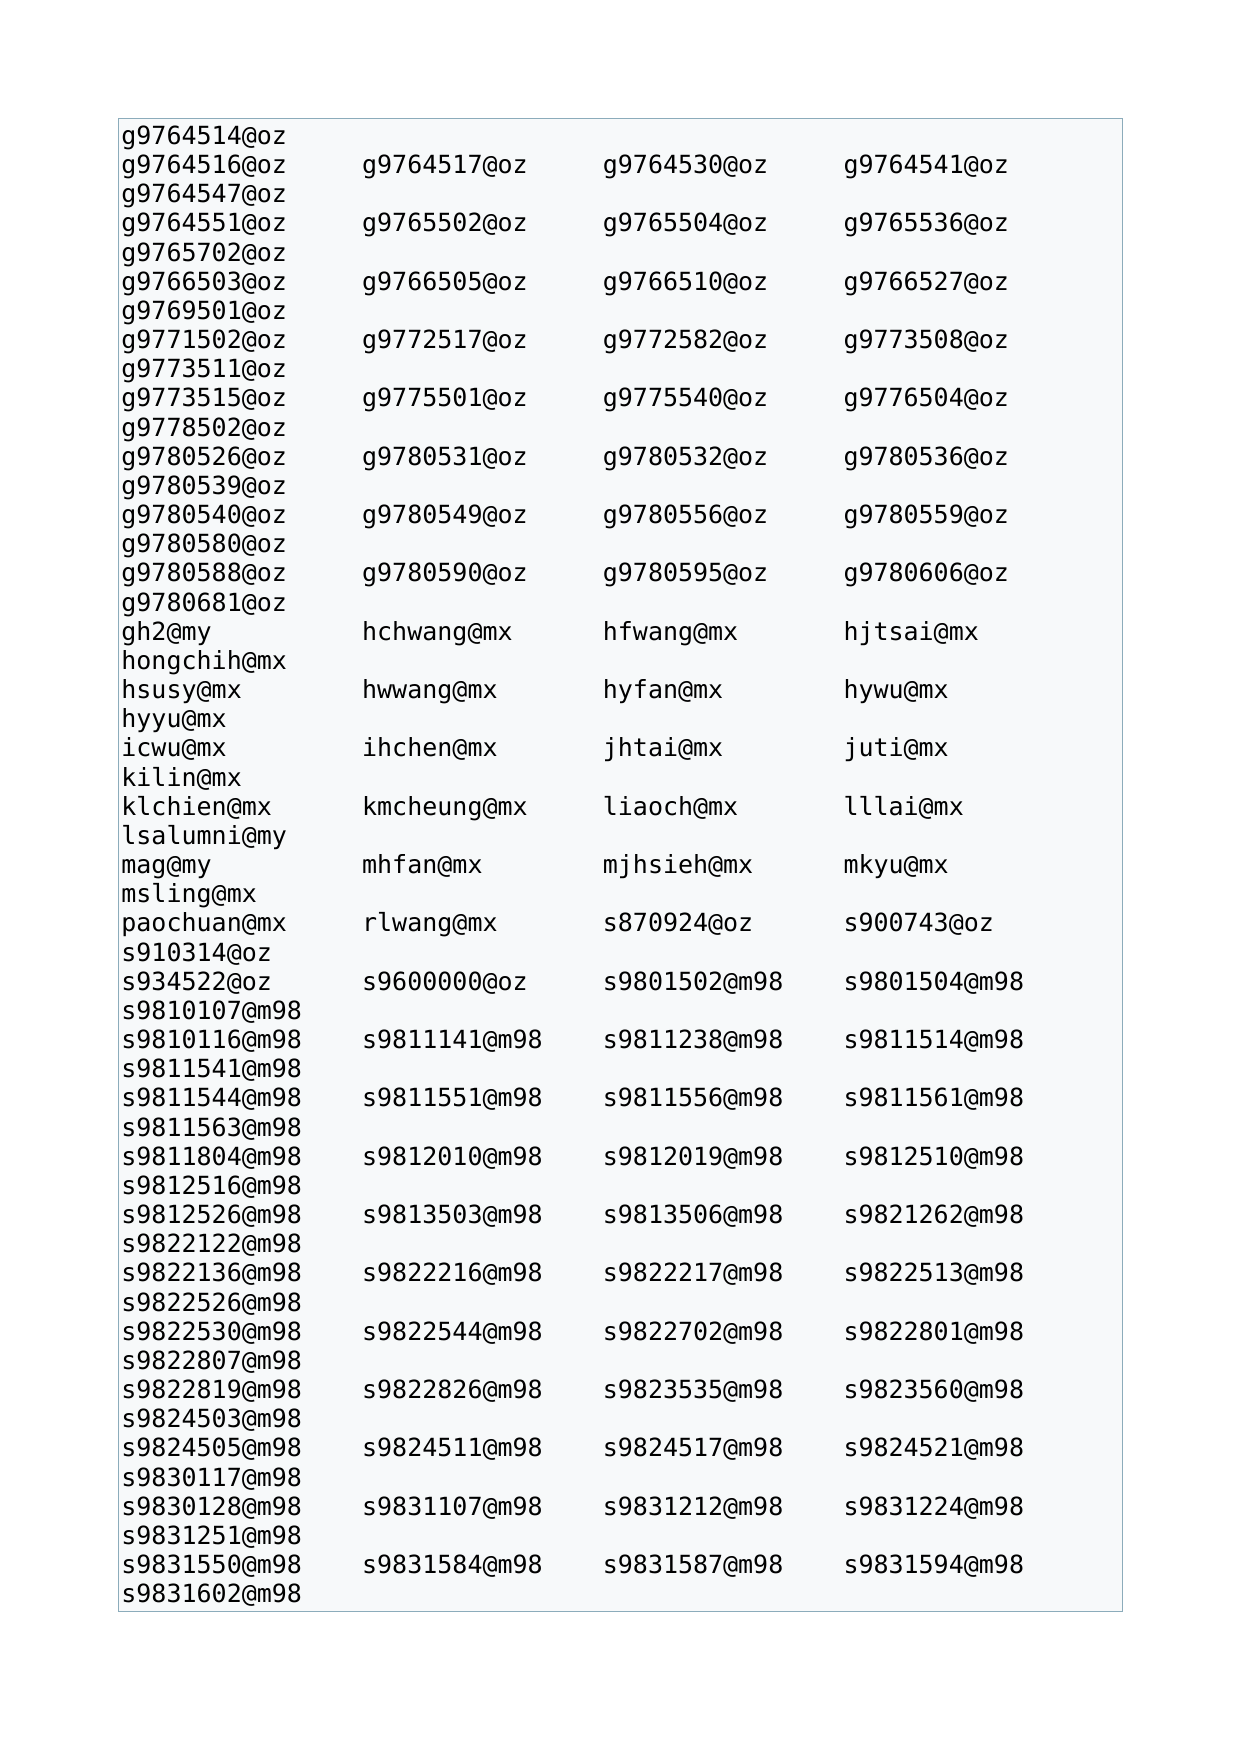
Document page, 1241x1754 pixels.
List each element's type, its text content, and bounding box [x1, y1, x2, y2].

text g9764514@oz g9764516@oz g9764517@oz g9764530@oz g9764541@oz g9764547@oz g9764551@oz g9765502@oz g9765504@oz g9765536@oz g9765702@oz g9766503@oz g9766505@oz g9766510@oz g9766527@oz g9769501@oz g9771502@oz g9772517@oz g9772582@oz g9773508@oz g9773511@oz g9773515@oz g9775501@oz g9775540@oz g9776504@oz g9778502@oz g9780526@oz g9780531@oz g9780532@oz g9780536@oz g9780539@oz g9780540@oz g9780549@oz g9780556@oz g9780559@oz g9780580@oz g9780588@oz g9780590@oz g9780595@oz g9780606@oz g9780681@oz gh2@my hchwang@mx hfwang@mx hjtsai@mx hongchih@mx hsusy@mx hwwang@mx hyfan@mx hywu@mx hyyu@mx icwu@mx ihchen@mx jhtai@mx juti@mx kilin@mx klchien@mx kmcheung@mx liaoch@mx lllai@mx lsalumni@my mag@my mhfan@mx mjhsieh@mx mkyu@mx msling@mx paochuan@mx rlwang@mx s870924@oz s900743@oz s910314@oz s934522@oz s9600000@oz s9801502@m98 s9801504@m98 s9810107@m98 s9810116@m98 s9811141@m98 s9811238@m98 s9811514@m98 s9811541@m98 s9811544@m98 s9811551@m98 s9811556@m98 s9811561@m98 s9811563@m98 s9811804@m98 s9812010@m98 s9812019@m98 s9812510@m98 s9812516@m98 s9812526@m98 s9813503@m98 s9813506@m98 s9821262@m98 s9822122@m98 s9822136@m98 s9822216@m98 s9822217@m98 s9822513@m98 s9822526@m98 s9822530@m98 s9822544@m98 s9822702@m98 s9822801@m98 s9822807@m98 s9822819@m98 s9822826@m98 s9823535@m98 s9823560@m98 s9824503@m98 s9824505@m98 s9824511@m98 s9824517@m98 s9824521@m98 s9830117@m98 s9830128@m98 s9831107@m98 s9831212@m98 s9831224@m98 s9831251@m98 s9831550@m98 s9831584@m98 s9831587@m98 s9831594@m98 s9831602@m98 [119, 119, 1122, 1611]
